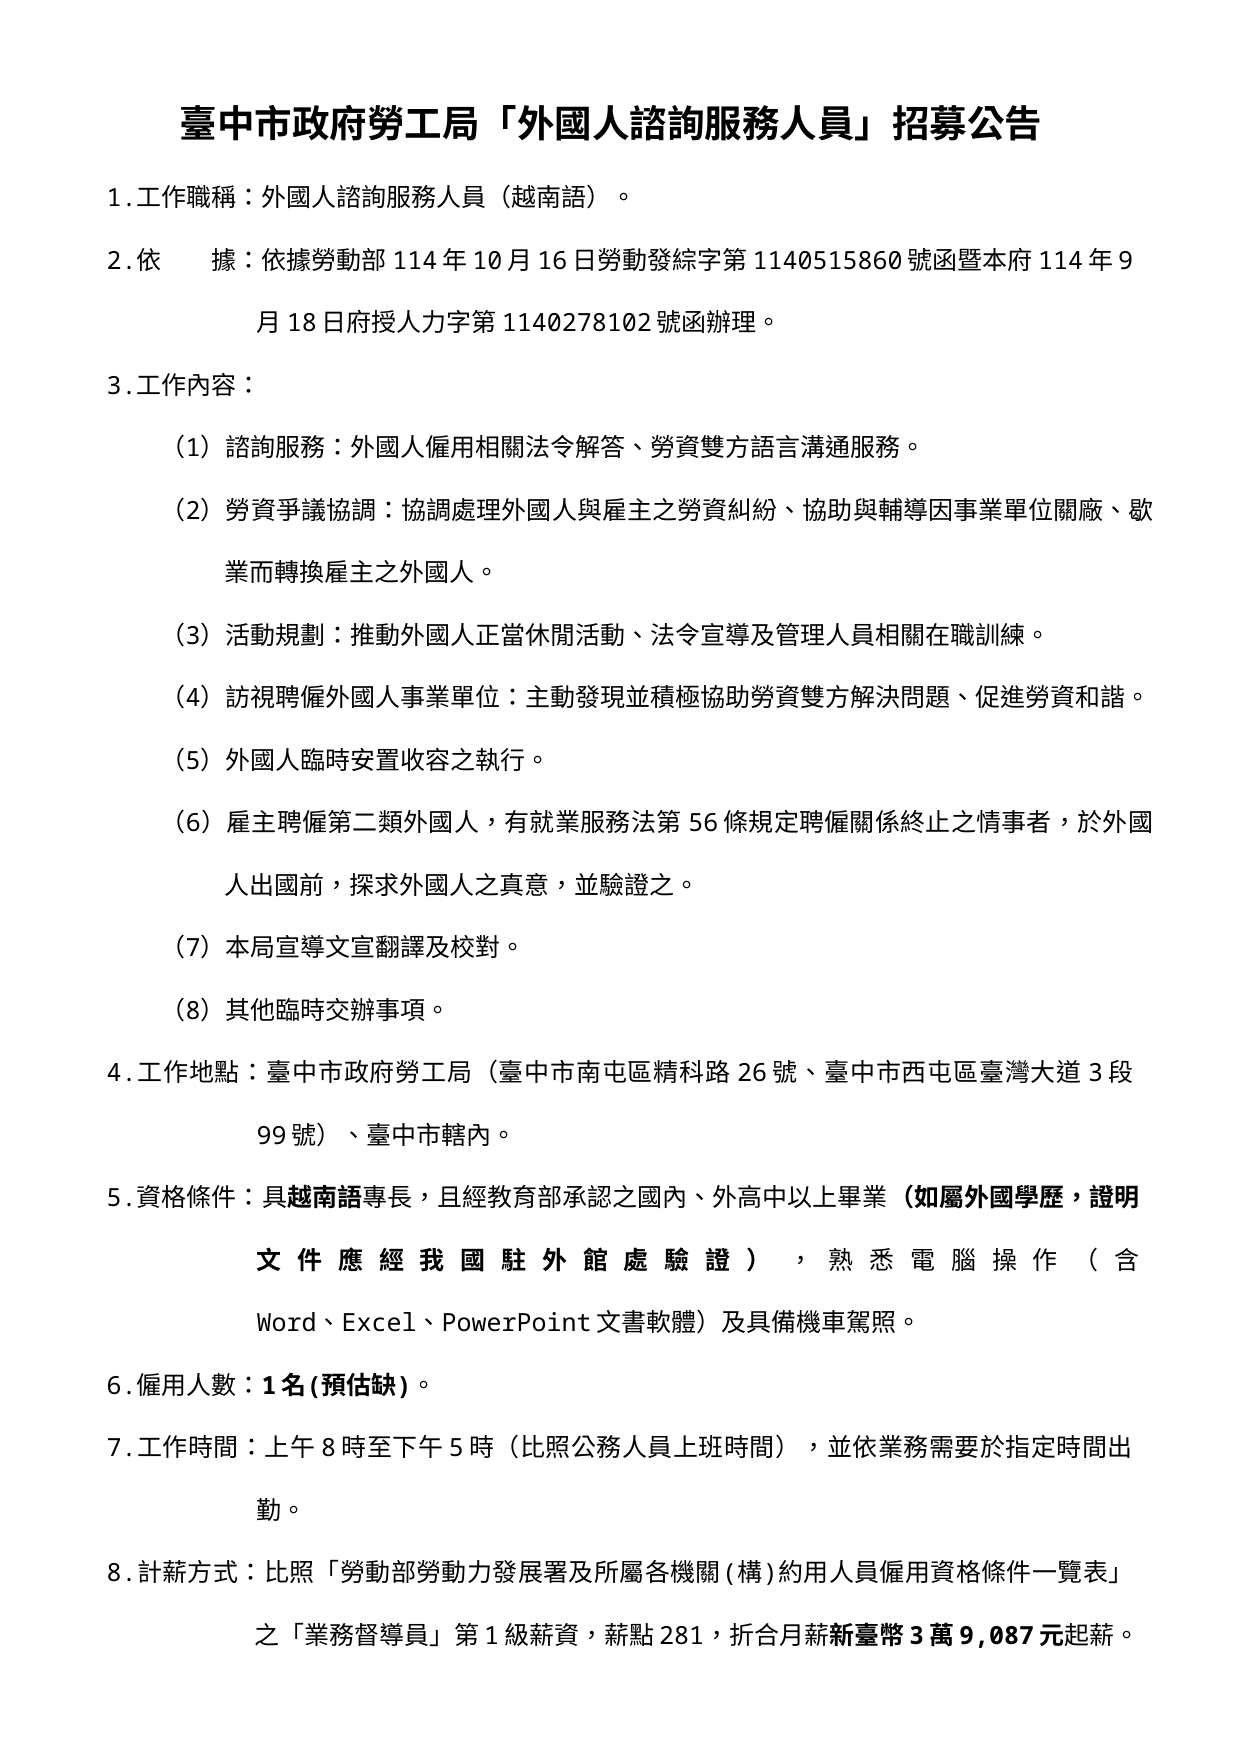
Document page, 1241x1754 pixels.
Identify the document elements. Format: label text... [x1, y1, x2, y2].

text 1.工作職稱：外國人諮詢服務人員（越南語）。 [106, 154, 1134, 217]
text （4）訪視聘僱外國人事業單位：主動發現並積極協助勞資雙方解決問題、促進勞資和諧。 [160, 654, 1154, 717]
text （2）勞資爭議協調：協調處理外國人與雇主之勞資糾紛、協助與輔導因事業單位關廠、歇業而轉換雇主之外國人。 [160, 467, 1154, 592]
text （8）其他臨時交辦事項。 [160, 967, 1154, 1029]
text 5.資格條件：具越南語專長，且經教育部承認之國內、外高中以上畢業（如屬外國學歷，證明文件應經我國駐外館處驗證），熟悉電腦操作（含Word、Excel、PowerPoint文書軟體）及具備機車駕照。 [106, 1154, 1140, 1342]
text （1）諮詢服務：外國人僱用相關法令解答、勞資雙方語言溝通服務。 [160, 404, 1154, 467]
text 7.工作時間：上午8時至下午5時（比照公務人員上班時間），並依業務需要於指定時間出勤。 [106, 1404, 1134, 1529]
text 臺中市政府勞工局「外國人諮詢服務人員」招募公告 [106, 79, 1134, 142]
text 6.僱用人數：1名(預估缺)。 [106, 1342, 1134, 1404]
text 3.工作內容： [106, 342, 1134, 404]
text （6）雇主聘僱第二類外國人，有就業服務法第56條規定聘僱關係終止之情事者，於外國人出國前，探求外國人之真意，並驗證之。 [160, 779, 1154, 904]
text （5）外國人臨時安置收容之執行。 [160, 717, 1154, 779]
text 4.工作地點：臺中市政府勞工局（臺中市南屯區精科路26號、臺中市西屯區臺灣大道3段99號）、臺中市轄內。 [106, 1029, 1134, 1154]
text （7）本局宣導文宣翻譯及校對。 [160, 904, 1154, 967]
text 8.計薪方式：比照「勞動部勞動力發展署及所屬各機關(構)約用人員僱用資格條件一覽表」之「業務督導員」第1級薪資，薪點281，折合月薪新臺幣3萬9,087元起薪。 [106, 1529, 1134, 1654]
text （3）活動規劃：推動外國人正當休閒活動、法令宣導及管理人員相關在職訓練。 [160, 592, 1154, 654]
text 2.依 據：依據勞動部114年10月16日勞動發綜字第1140515860號函暨本府114年9月18日府授人力字第1140278102號函辦理。 [106, 217, 1134, 342]
